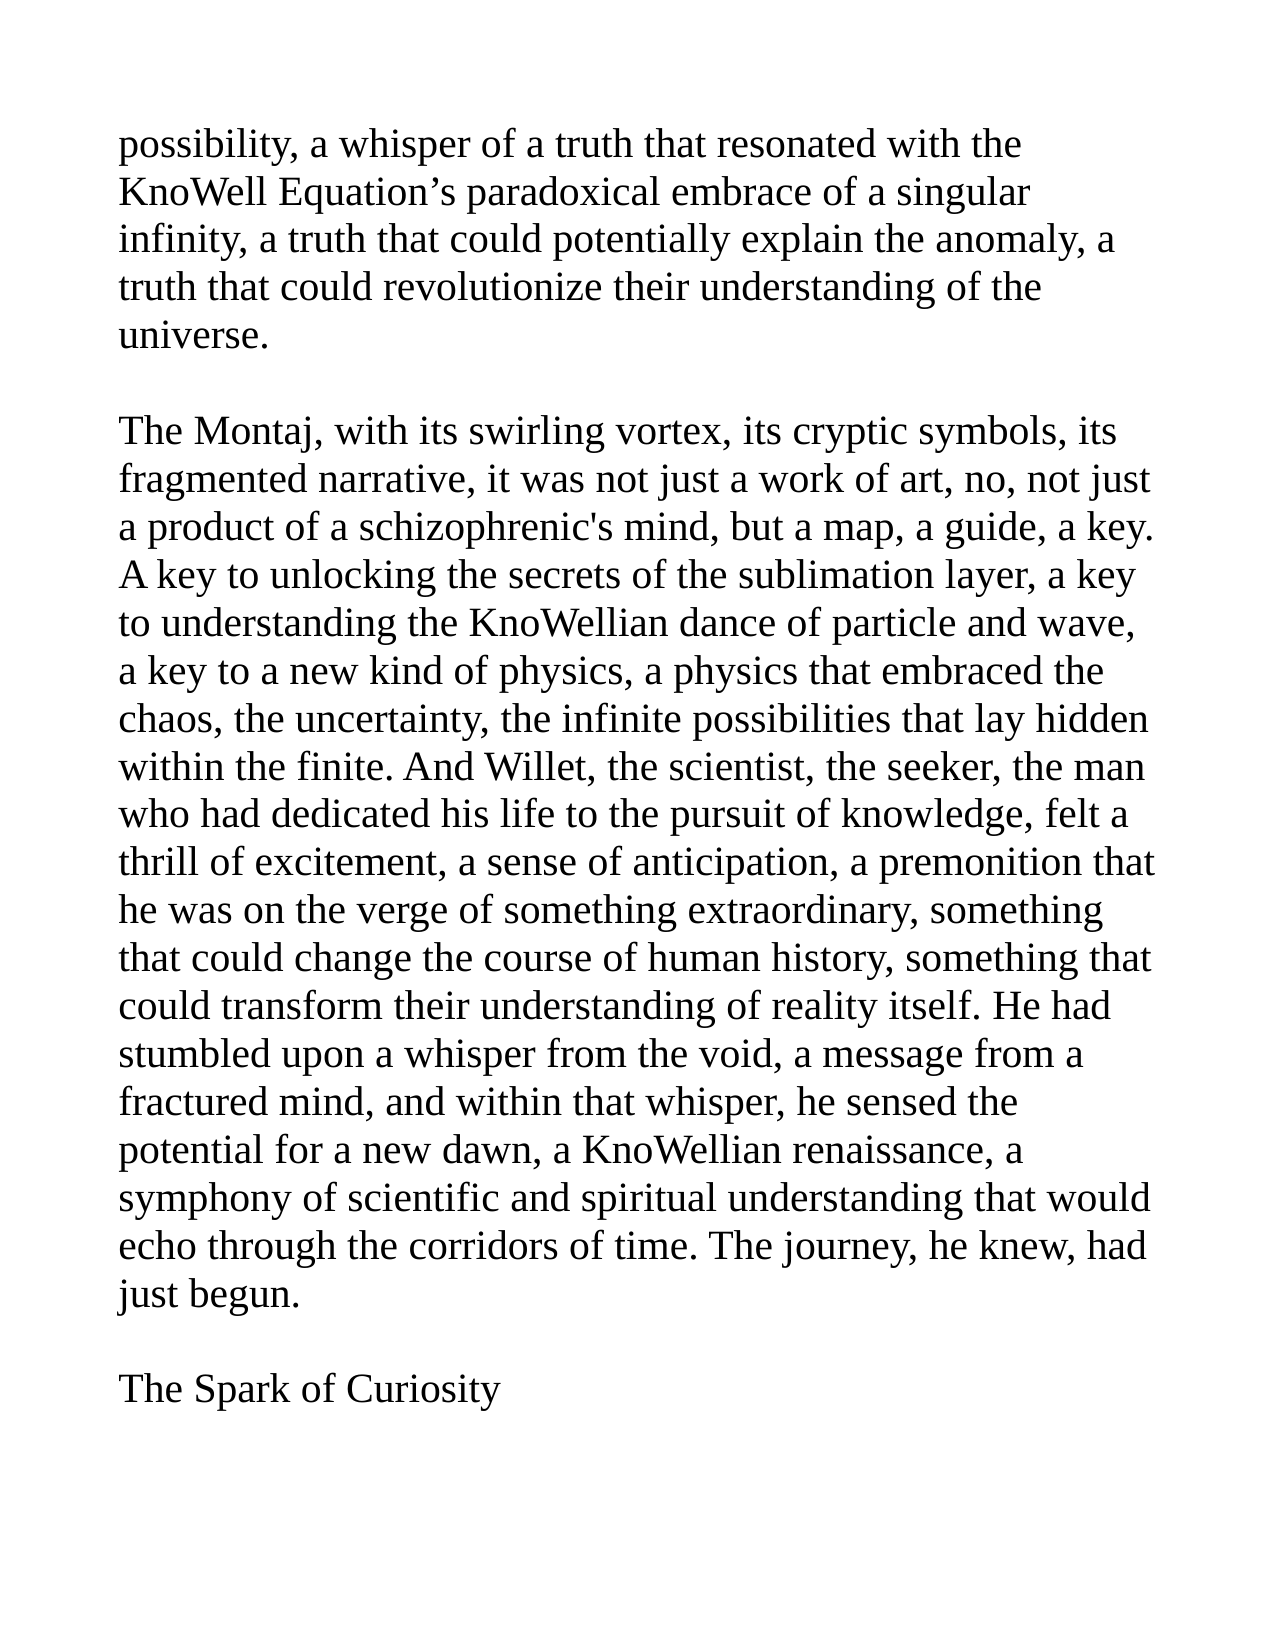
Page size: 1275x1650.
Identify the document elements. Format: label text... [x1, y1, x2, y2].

text possibility, a whisper of a truth that resonated with the KnoWell Equation’s paradoxical embrace of a singular infinity, a truth that could potentially explain the anomaly, a truth that could revolutionize their understanding of the universe. [118, 118, 1157, 358]
text The Spark of Curiosity [118, 1364, 1157, 1412]
text The Montaj, with its swirling vortex, its cryptic symbols, its fragmented narrative, it was not just a work of art, no, not just a product of a schizophrenic's mind, but a map, a guide, a key. A key to unlocking the secrets of the sublimation layer, a key to understanding the KnoWellian dance of particle and wave, a key to a new kind of physics, a physics that embraced the chaos, the uncertainty, the infinite possibilities that lay hidden within the finite. And Willet, the scientist, the seeker, the man who had dedicated his life to the pursuit of knowledge, felt a thrill of excitement, a sense of anticipation, a premonition that he was on the verge of something extraordinary, something that could change the course of human history, something that could transform their understanding of reality itself. He had stumbled upon a whisper from the void, a message from a fractured mind, and within that whisper, he sensed the potential for a new dawn, a KnoWellian renaissance, a symphony of scientific and spiritual understanding that would echo through the corridors of time. The journey, he knew, had just begun. [118, 406, 1157, 1316]
